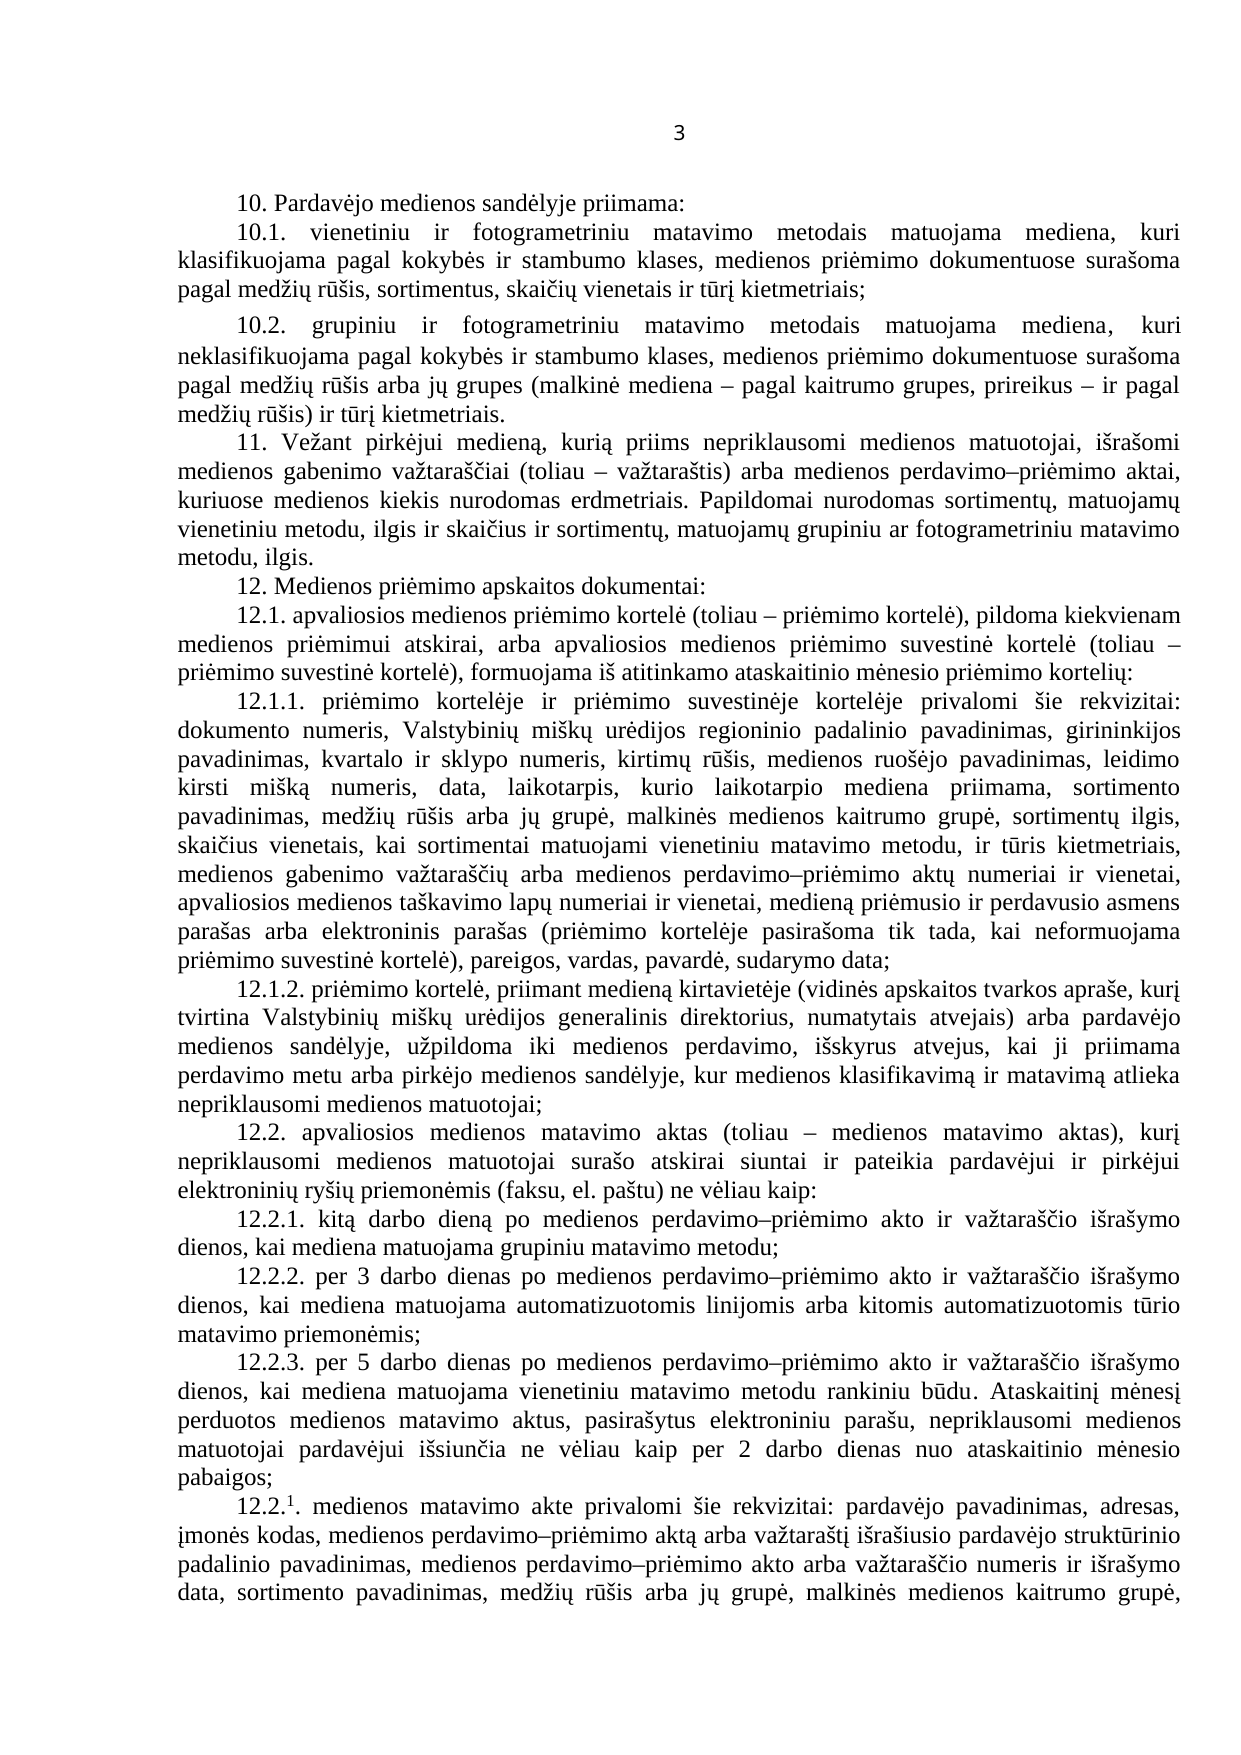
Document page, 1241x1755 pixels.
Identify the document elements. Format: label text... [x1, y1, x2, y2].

text 12.2.1. kitą darbo dieną po medienos perdavimo–priėmimo akto ir važtaraščio išrašymo dienos, kai mediena matuojama grupiniu matavimo metodu; [177, 1204, 1181, 1261]
text 12.2.2. per 3 darbo dienas po medienos perdavimo–priėmimo akto ir važtaraščio išrašymo dienos, kai mediena matuojama automatizuotomis linijomis arba kitomis automatizuotomis tūrio matavimo priemonėmis; [177, 1261, 1181, 1347]
text 10. Pardavėjo medienos sandėlyje priimama: [177, 188, 1181, 217]
text 12.2.1. medienos matavimo akte privalomi šie rekvizitai: pardavėjo pavadinimas, adresas, įmonės kodas, medienos perdavimo–priėmimo aktą arba važtaraštį išrašiusio pardavėjo struktūrinio padalinio pavadinimas, medienos perdavimo–priėmimo akto arba važtaraščio numeris ir išrašymo data, sortimento pavadinimas, medžių rūšis arba jų grupė, malkinės medienos kaitrumo grupė, [177, 1491, 1181, 1606]
text 10.1. vienetiniu ir fotogrametriniu matavimo metodais matuojama mediena, kuri klasifikuojama pagal kokybės ir stambumo klases, medienos priėmimo dokumentuose surašoma pagal medžių rūšis, sortimentus, skaičių vienetais ir tūrį kietmetriais; [177, 217, 1181, 303]
text 10.2. grupiniu ir fotogrametriniu matavimo metodais matuojama mediena, kuri neklasifikuojama pagal kokybės ir stambumo klases, medienos priėmimo dokumentuose surašoma pagal medžių rūšis arba jų grupes (malkinė mediena – pagal kaitrumo grupes, prireikus – ir pagal medžių rūšis) ir tūrį kietmetriais. [177, 303, 1181, 427]
text 12.1.1. priėmimo kortelėje ir priėmimo suvestinėje kortelėje privalomi šie rekvizitai: dokumento numeris, Valstybinių miškų urėdijos regioninio padalinio pavadinimas, girininkijos pavadinimas, kvartalo ir sklypo numeris, kirtimų rūšis, medienos ruošėjo pavadinimas, leidimo kirsti mišką numeris, data, laikotarpis, kurio laikotarpio mediena priimama, sortimento pavadinimas, medžių rūšis arba jų grupė, malkinės medienos kaitrumo grupė, sortimentų ilgis, skaičius vienetais, kai sortimentai matuojami vienetiniu matavimo metodu, ir tūris kietmetriais, medienos gabenimo važtaraščių arba medienos perdavimo–priėmimo aktų numeriai ir vienetai, apvaliosios medienos taškavimo lapų numeriai ir vienetai, medieną priėmusio ir perdavusio asmens parašas arba elektroninis parašas (priėmimo kortelėje pasirašoma tik tada, kai neformuojama priėmimo suvestinė kortelė), pareigos, vardas, pavardė, sudarymo data; [177, 686, 1181, 974]
text 11. Vežant pirkėjui medieną, kurią priims nepriklausomi medienos matuotojai, išrašomi medienos gabenimo važtaraščiai (toliau – važtaraštis) arba medienos perdavimo–priėmimo aktai, kuriuose medienos kiekis nurodomas erdmetriais. Papildomai nurodomas sortimentų, matuojamų vienetiniu metodu, ilgis ir skaičius ir sortimentų, matuojamų grupiniu ar fotogrametriniu matavimo metodu, ilgis. [177, 427, 1181, 571]
text 12.2.3. per 5 darbo dienas po medienos perdavimo–priėmimo akto ir važtaraščio išrašymo dienos, kai mediena matuojama vienetiniu matavimo metodu rankiniu būdu. Ataskaitinį mėnesį perduotos medienos matavimo aktus, pasirašytus elektroniniu parašu, nepriklausomi medienos matuotojai pardavėjui išsiunčia ne vėliau kaip per 2 darbo dienas nuo ataskaitinio mėnesio pabaigos; [177, 1347, 1181, 1491]
text 12.1.2. priėmimo kortelė, priimant medieną kirtavietėje (vidinės apskaitos tvarkos apraše, kurį tvirtina Valstybinių miškų urėdijos generalinis direktorius, numatytais atvejais) arba pardavėjo medienos sandėlyje, užpildoma iki medienos perdavimo, išskyrus atvejus, kai ji priimama perdavimo metu arba pirkėjo medienos sandėlyje, kur medienos klasifikavimą ir matavimą atlieka nepriklausomi medienos matuotojai; [177, 974, 1181, 1117]
text 12.2. apvaliosios medienos matavimo aktas (toliau – medienos matavimo aktas), kurį nepriklausomi medienos matuotojai surašo atskirai siuntai ir pateikia pardavėjui ir pirkėjui elektroninių ryšių priemonėmis (faksu, el. paštu) ne vėliau kaip: [177, 1117, 1181, 1204]
text 12. Medienos priėmimo apskaitos dokumentai: [177, 571, 1181, 600]
text 12.1. apvaliosios medienos priėmimo kortelė (toliau – priėmimo kortelė), pildoma kiekvienam medienos priėmimui atskirai, arba apvaliosios medienos priėmimo suvestinė kortelė (toliau – priėmimo suvestinė kortelė), formuojama iš atitinkamo ataskaitinio mėnesio priėmimo kortelių: [177, 600, 1181, 686]
